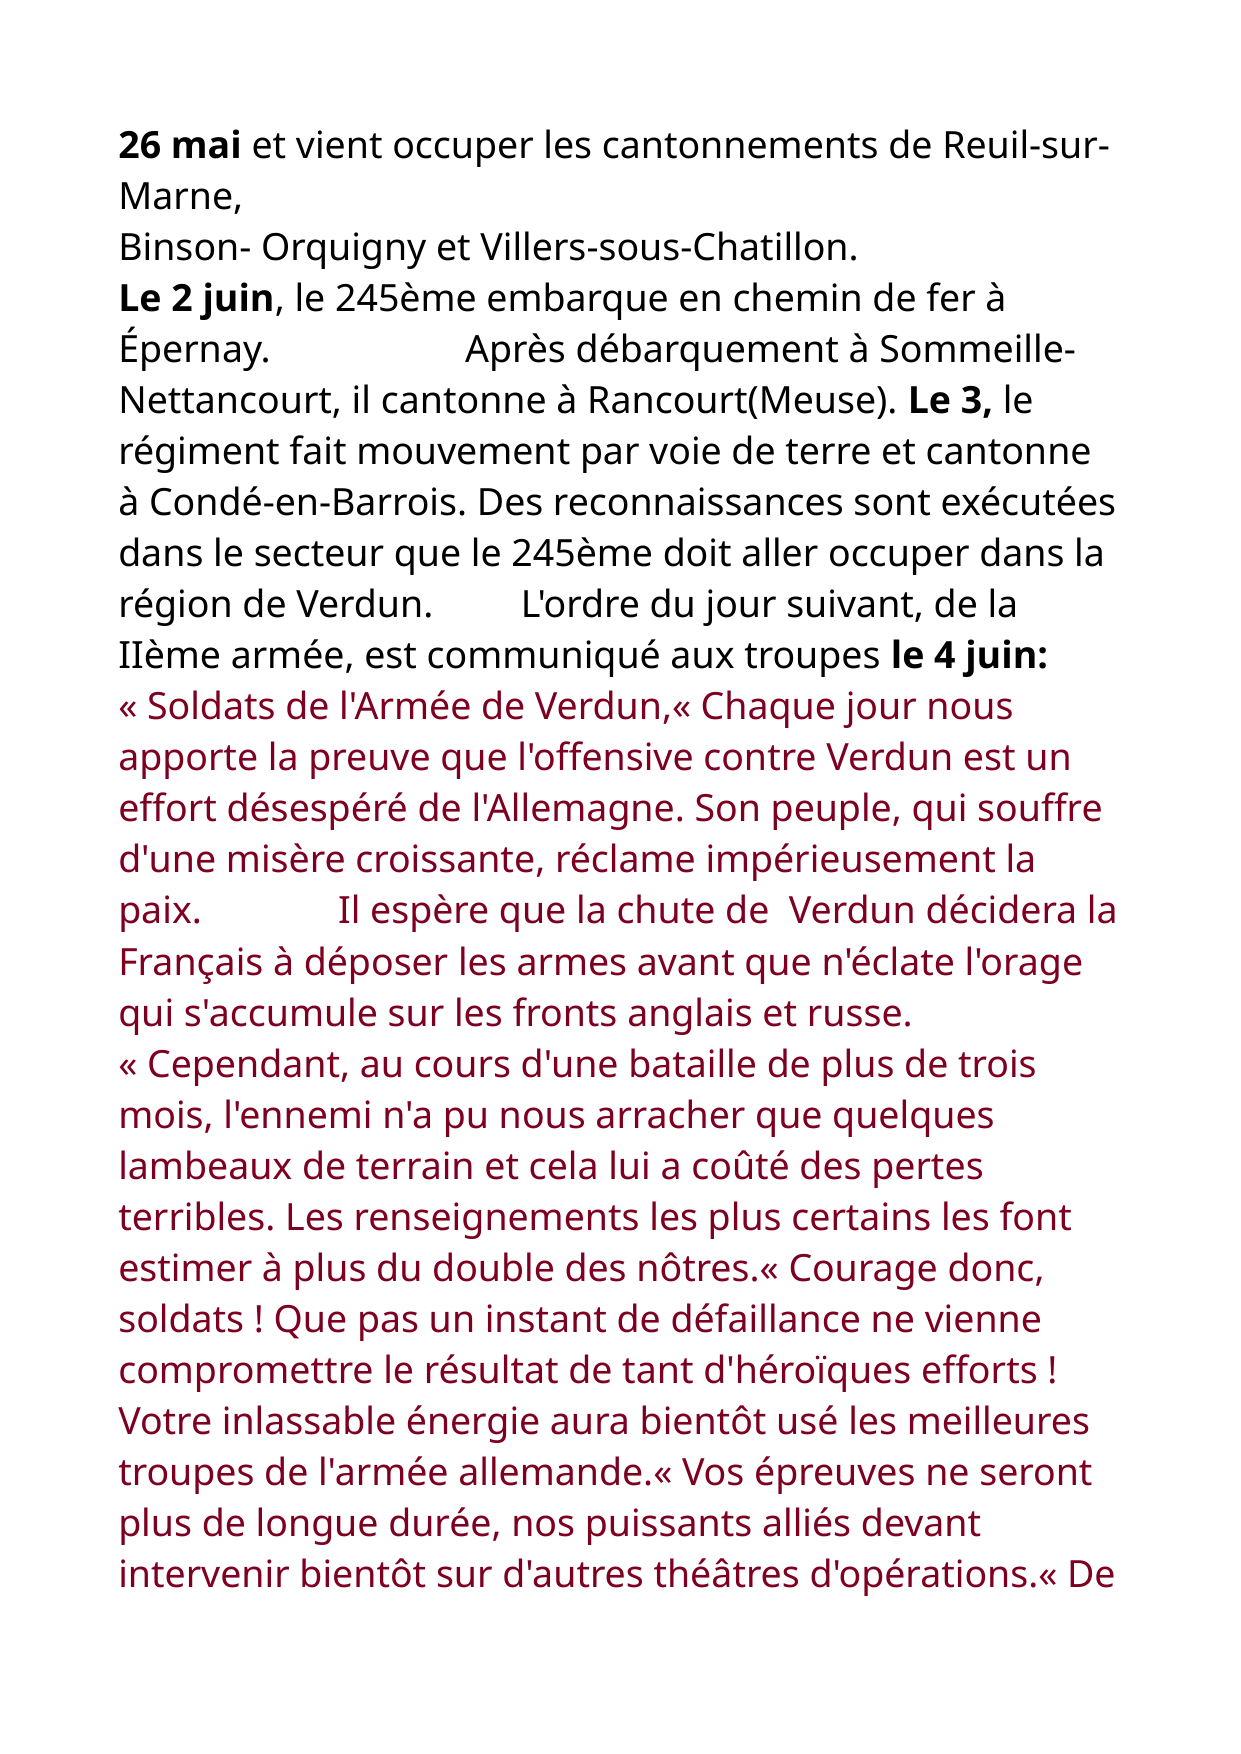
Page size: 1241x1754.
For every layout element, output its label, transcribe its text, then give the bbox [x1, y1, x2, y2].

text 26 mai et vient occuper les cantonnements de Reuil-sur-Marne, [118, 118, 1122, 220]
text Binson- Orquigny et Villers-sous-Chatillon. [118, 220, 1122, 271]
text « Soldats de l'Armée de Verdun,« Chaque jour nous apporte la preuve que l'offensive contre Verdun est un effort désespéré de l'Allemagne. Son peuple, qui souffre d'une misère croissante, réclame impérieusement la paix. Il espère que la chute de Verdun décidera la Français à déposer les armes avant que n'éclate l'orage qui s'accumule sur les fronts anglais et russe. [118, 679, 1122, 1037]
text « Cependant, au cours d'une bataille de plus de trois mois, l'ennemi n'a pu nous arracher que quelques lambeaux de terrain et cela lui a coûté des pertes terribles. Les renseignements les plus certains les font estimer à plus du double des nôtres.« Courage donc, soldats ! Que pas un instant de défaillance ne vienne compromettre le résultat de tant d'héroïques efforts ! Votre inlassable énergie aura bientôt usé les meilleures troupes de l'armée allemande.« Vos épreuves ne seront plus de longue durée, nos puissants alliés devant intervenir bientôt sur d'autres théâtres d'opérations.« De [118, 1037, 1122, 1598]
text Le 2 juin, le 245ème embarque en chemin de fer à Épernay. Après débarquement à Sommeille-Nettancourt, il cantonne à Rancourt(Meuse). Le 3, le régiment fait mouvement par voie de terre et cantonne à Condé-en-Barrois. Des reconnaissances sont exécutées dans le secteur que le 245ème doit aller occuper dans la région de Verdun. L'ordre du jour suivant, de la IIème armée, est communiqué aux troupes le 4 juin: [118, 271, 1122, 679]
